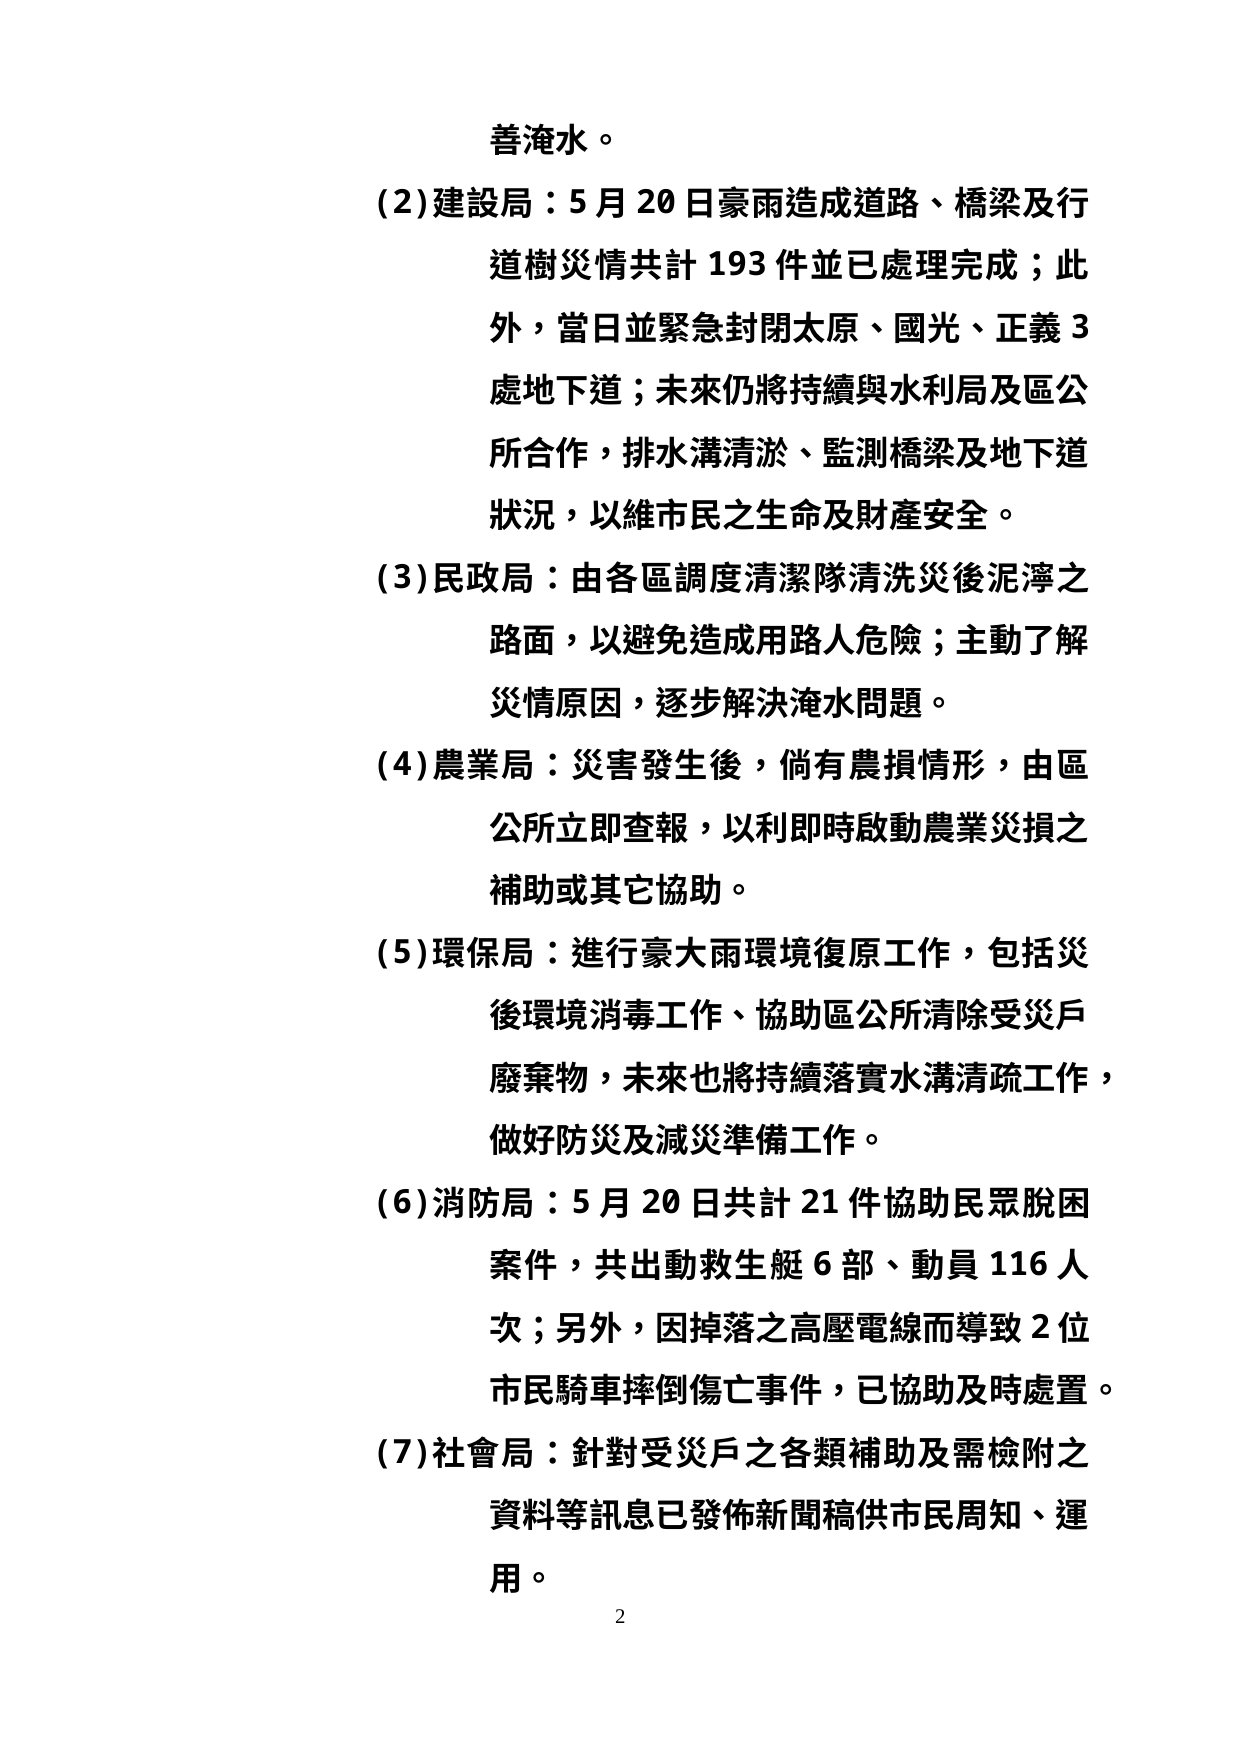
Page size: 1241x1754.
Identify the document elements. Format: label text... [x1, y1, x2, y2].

list 環保局：進行豪大雨環境復原工作，包括災後環境消毒工作、協助區公所清除受災戶廢棄物，未來也將持續落實水溝清疏工作，做好防災及減災準備工作。 [372, 909, 1090, 1159]
list 建設局：5月20日豪雨造成道路、橋梁及行道樹災情共計193件並已處理完成；此外，當日並緊急封閉太原、國光、正義3處地下道；未來仍將持續與水利局及區公所合作，排水溝清淤、監測橋梁及地下道狀況，以維市民之生命及財產安全。 [372, 159, 1090, 534]
list 社會局：針對受災戶之各類補助及需檢附之資料等訊息已發佈新聞稿供市民周知、運用。 [372, 1409, 1090, 1596]
list 農業局：災害發生後，倘有農損情形，由區公所立即查報，以利即時啟動農業災損之補助或其它協助。 [372, 721, 1090, 909]
list 水利局：於5月18日16時開設3級應變小組，並通知區公所啟動搶修搶險契約工程，目前本市黃、紅色土石流警戒皆已解除。後續除再加強道路側溝及排水溝渠清淤工作外，也配合水利署逕流分擔、出流管制措施，並積極爭取水利建設經費，持續改善淹水。 [372, 96, 1090, 159]
list 消防局：5月20日共計21件協助民眾脫困案件，共出動救生艇6部、動員116人次；另外，因掉落之高壓電線而導致2位市民騎車摔倒傷亡事件，已協助及時處置。 [372, 1159, 1090, 1409]
list 民政局：由各區調度清潔隊清洗災後泥濘之路面，以避免造成用路人危險；主動了解災情原因，逐步解決淹水問題。 [372, 534, 1090, 721]
